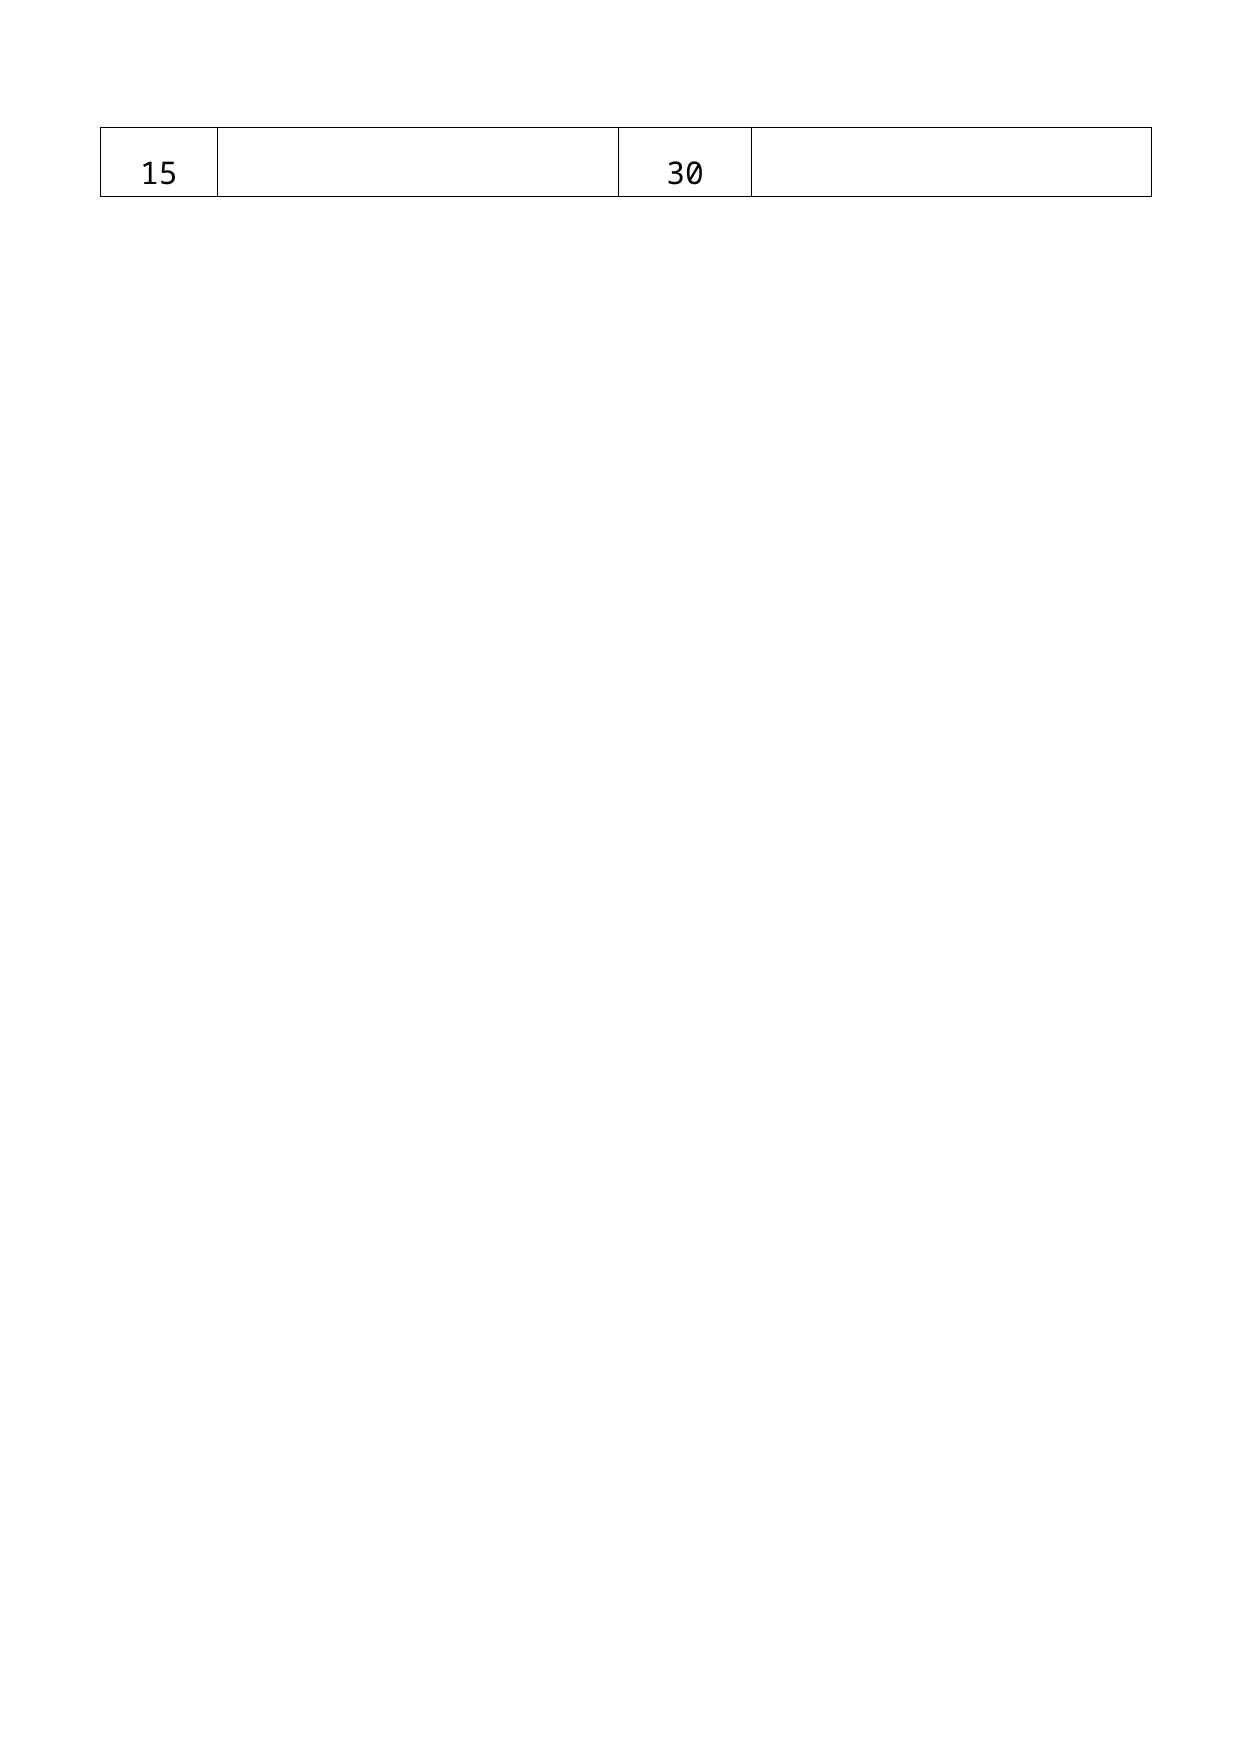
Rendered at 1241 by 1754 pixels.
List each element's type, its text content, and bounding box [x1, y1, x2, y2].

table_cell [218, 128, 618, 196]
table_cell 15 [101, 128, 217, 196]
table_cell [752, 128, 1151, 196]
table_cell 30 [619, 128, 751, 196]
